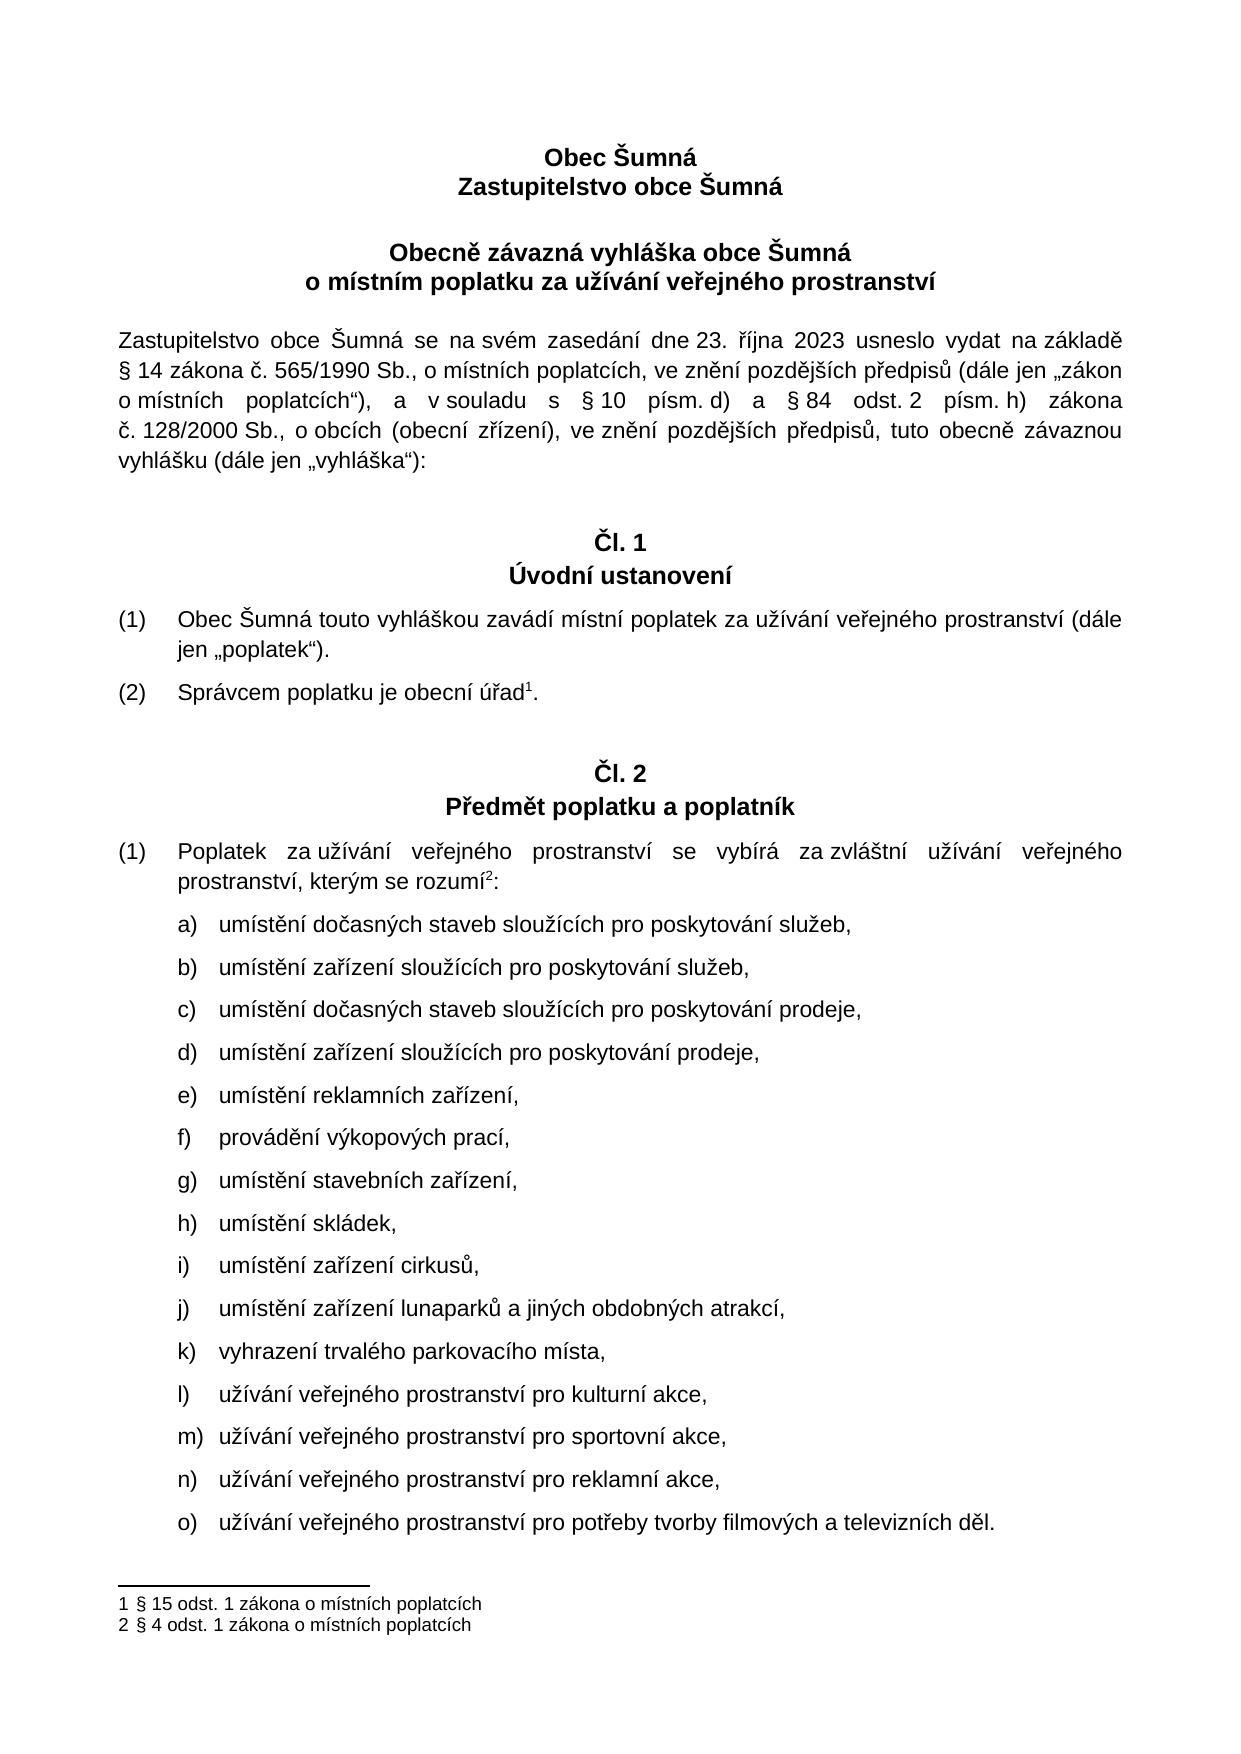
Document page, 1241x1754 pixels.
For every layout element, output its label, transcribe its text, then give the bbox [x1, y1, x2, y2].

list vyhrazení trvalého parkovacího místa, [177, 1338, 1122, 1364]
list § 4 odst. 1 zákona o místních poplatcích [118, 1614, 1122, 1635]
list Obec Šumná touto vyhláškou zavádí místní poplatek za užívání veřejného prostranství (dále jen „poplatek“). [118, 606, 1122, 663]
list provádění výkopových prací, [177, 1124, 1122, 1151]
list umístění zařízení sloužících pro poskytování prodeje, [177, 1039, 1122, 1065]
list umístění zařízení lunaparků a jiných obdobných atrakcí, [177, 1295, 1122, 1322]
list umístění skládek, [177, 1210, 1122, 1236]
text Zastupitelstvo obce Šumná se na svém zasedání dne 23. října 2023 usneslo vydat na základě § 14 zákona č. 565/1990 Sb., o místních poplatcích, ve znění pozdějších předpisů (dále jen „zákon o místních poplatcích“), a v souladu s § 10 písm. d) a § 84 odst. 2 písm. h) zákona č. 128/2000 Sb., o obcích (obecní zřízení), ve znění pozdějších předpisů, tuto obecně závaznou vyhlášku (dále jen „vyhláška“): [118, 327, 1122, 474]
title Obec Šumná Zastupitelstvo obce Šumná [118, 143, 1122, 201]
list Správcem poplatku je obecní úřad. [118, 679, 1122, 706]
list užívání veřejného prostranství pro sportovní akce, [177, 1423, 1122, 1450]
subtitle Čl. 2 Předmět poplatku a poplatník [118, 759, 1122, 821]
list umístění dočasných staveb sloužících pro poskytování služeb, [177, 911, 1122, 937]
list užívání veřejného prostranství pro reklamní akce, [177, 1466, 1122, 1492]
list umístění dočasných staveb sloužících pro poskytování prodeje, [177, 996, 1122, 1023]
subtitle Obecně závazná vyhláška obce Šumná o místním poplatku za užívání veřejného prostranství [118, 238, 1122, 295]
list umístění zařízení sloužících pro poskytování služeb, [177, 953, 1122, 980]
list užívání veřejného prostranství pro kulturní akce, [177, 1381, 1122, 1407]
list umístění zařízení cirkusů, [177, 1252, 1122, 1279]
list umístění stavebních zařízení, [177, 1167, 1122, 1193]
list Poplatek za užívání veřejného prostranství se vybírá za zvláštní užívání veřejného prostranství, kterým se rozumí: [118, 838, 1122, 894]
list umístění reklamních zařízení, [177, 1082, 1122, 1108]
list § 15 odst. 1 zákona o místních poplatcích [118, 1592, 1122, 1614]
list užívání veřejného prostranství pro potřeby tvorby filmových a televizních děl. [177, 1509, 1122, 1535]
subtitle Čl. 1 Úvodní ustanovení [118, 528, 1122, 589]
